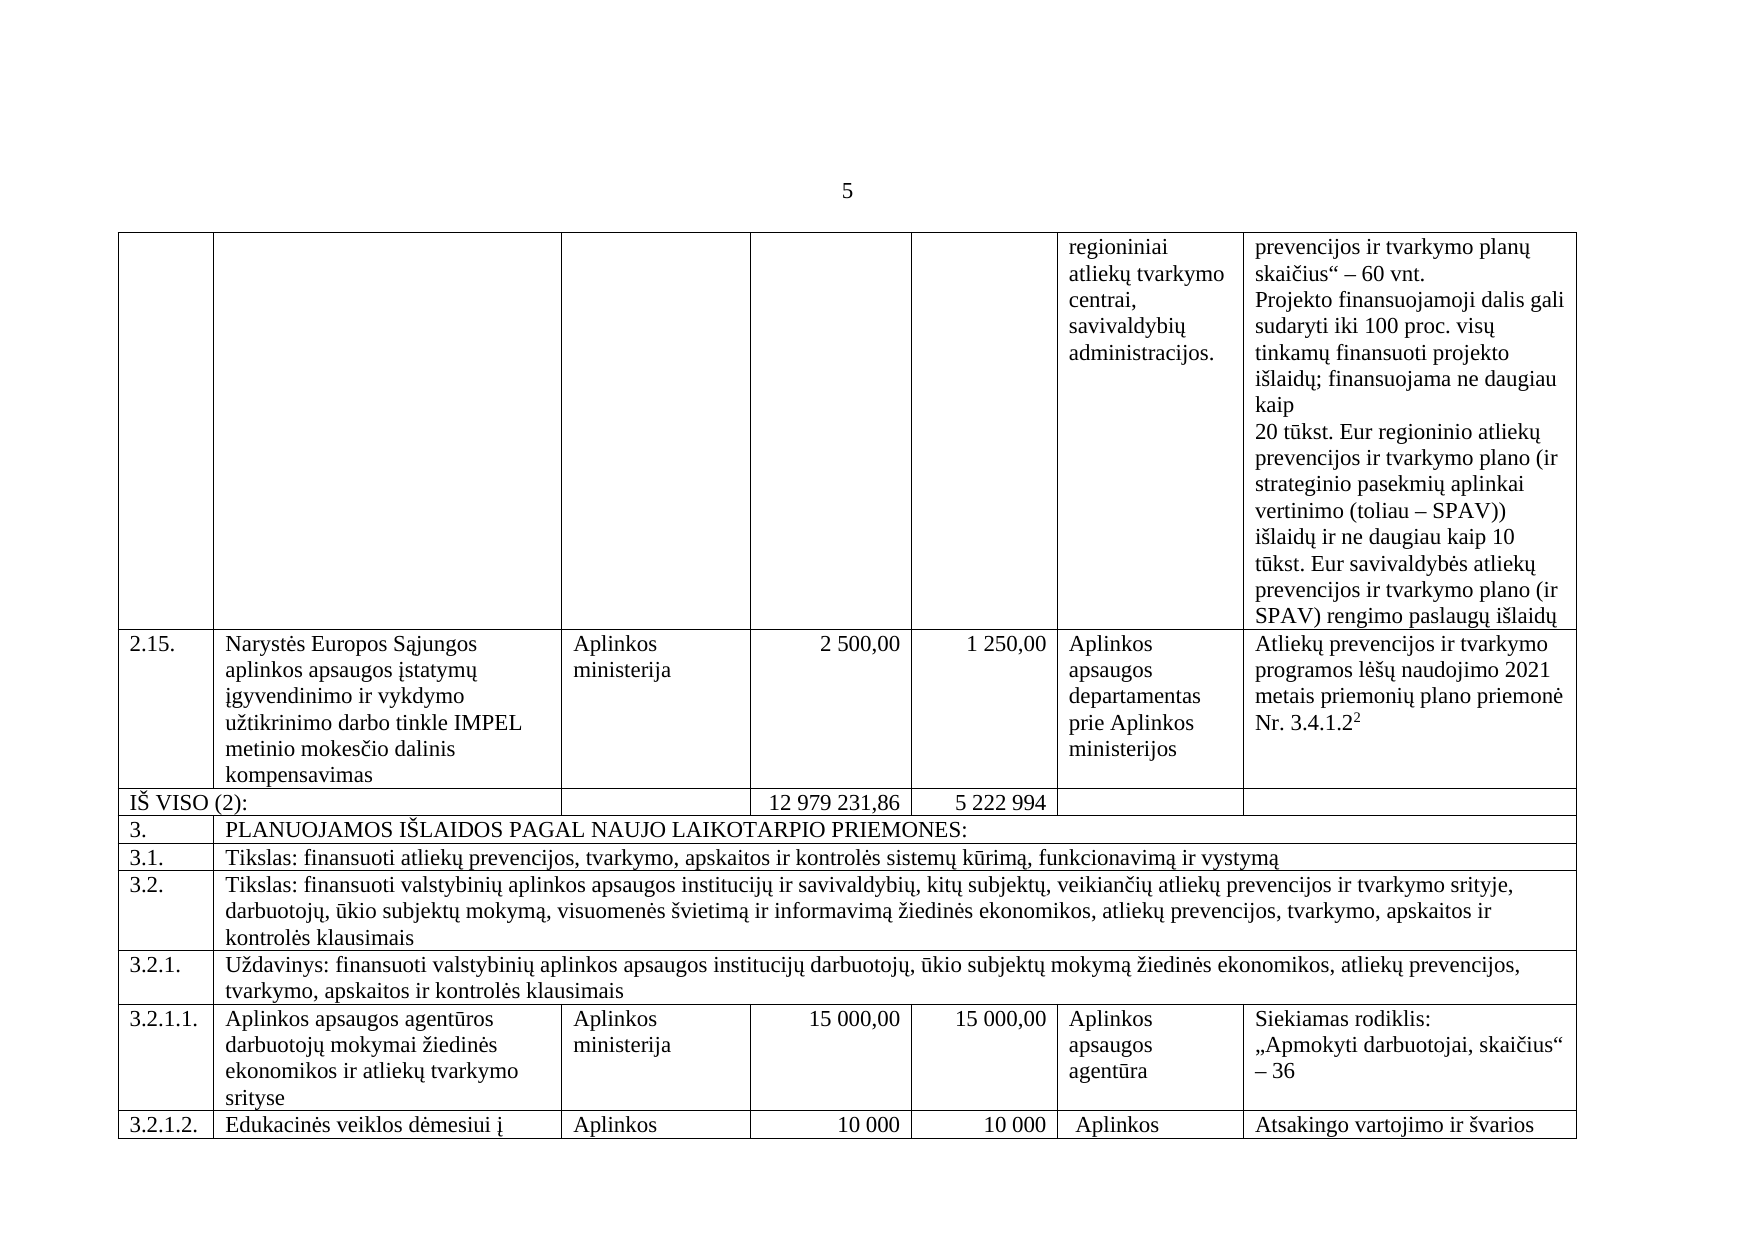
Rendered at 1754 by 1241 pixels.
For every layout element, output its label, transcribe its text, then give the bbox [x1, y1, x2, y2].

table_cell 2 500,00 [751, 630, 911, 788]
table_cell Aplinkos ministerija [562, 630, 750, 788]
table_cell [562, 233, 750, 629]
table_cell [119, 233, 213, 629]
table_cell Aplinkos [1058, 1111, 1243, 1138]
table_cell 3.2.1.1. [119, 1005, 213, 1110]
table_cell Atsakingo vartojimo ir švarios [1244, 1111, 1576, 1138]
table_cell [562, 789, 750, 815]
table_cell 3.2.1. [119, 951, 213, 1004]
table_cell Tikslas: finansuoti valstybinių aplinkos apsaugos institucijų ir savivaldybių, kitų subjektų, veikiančių atliekų prevencijos ir tvarkymo srityje, darbuotojų, ūkio subjektų mokymą, visuomenės švietimą ir informavimą žiedinės ekonomikos, atliekų prevencijos, tvarkymo, apskaitos ir kontrolės klausimais [214, 871, 1576, 950]
table_cell Siekiamas rodiklis: „Apmokyti darbuotojai, skaičius“ – 36 [1244, 1005, 1576, 1110]
table_cell 3.2. [119, 871, 213, 950]
table_cell 10 000 [912, 1111, 1057, 1138]
table_cell 10 000 [751, 1111, 911, 1138]
table_cell prevencijos ir tvarkymo planų skaičius“ – 60 vnt. Projekto finansuojamoji dalis gali sudaryti iki 100 proc. visų tinkamų finansuoti projekto išlaidų; finansuojama ne daugiau kaip 20 tūkst. Eur regioninio atliekų prevencijos ir tvarkymo plano (ir strateginio pasekmių aplinkai vertinimo (toliau – SPAV)) išlaidų ir ne daugiau kaip 10 tūkst. Eur savivaldybės atliekų prevencijos ir tvarkymo plano (ir SPAV) rengimo paslaugų išlaidų [1244, 233, 1576, 629]
table_cell [1244, 789, 1576, 815]
table_cell [751, 233, 911, 629]
table_cell Uždavinys: finansuoti valstybinių aplinkos apsaugos institucijų darbuotojų, ūkio subjektų mokymą žiedinės ekonomikos, atliekų prevencijos, tvarkymo, apskaitos ir kontrolės klausimais [214, 951, 1576, 1004]
table_cell 1 250,00 [912, 630, 1057, 788]
table_cell 2.15. [119, 630, 213, 788]
table_cell Aplinkos apsaugos agentūra [1058, 1005, 1243, 1110]
table_cell Aplinkos [562, 1111, 750, 1138]
table_cell 3.1. [119, 844, 213, 870]
table_cell 3.2.1.2. [119, 1111, 213, 1138]
table_cell [1058, 789, 1243, 815]
table_cell Edukacinės veiklos dėmesiui į [214, 1111, 561, 1138]
table_cell 12 979 231,86 [751, 789, 911, 815]
table_cell 3. [119, 816, 213, 843]
table_cell Tikslas: finansuoti atliekų prevencijos, tvarkymo, apskaitos ir kontrolės sistemų kūrimą, funkcionavimą ir vystymą [214, 844, 1576, 870]
table_cell Atliekų prevencijos ir tvarkymo programos lėšų naudojimo 2021 metais priemonių plano priemonė Nr. 3.4.1.22 [1244, 630, 1576, 788]
table_cell 15 000,00 [751, 1005, 911, 1110]
table_cell regioniniai atliekų tvarkymo centrai, savivaldybių administracijos. [1058, 233, 1243, 629]
table_cell Aplinkos ministerija [562, 1005, 750, 1110]
table_cell PLANUOJAMOS IŠLAIDOS PAGAL NAUJO LAIKOTARPIO PRIEMONES: [214, 816, 1576, 843]
table_cell Aplinkos apsaugos departamentas prie Aplinkos ministerijos [1058, 630, 1243, 788]
table_cell [214, 233, 561, 629]
table_cell [912, 233, 1057, 629]
table_cell Aplinkos apsaugos agentūros darbuotojų mokymai žiedinės ekonomikos ir atliekų tvarkymo srityse [214, 1005, 561, 1110]
table_cell Narystės Europos Sąjungos aplinkos apsaugos įstatymų įgyvendinimo ir vykdymo užtikrinimo darbo tinkle IMPEL metinio mokesčio dalinis kompensavimas [214, 630, 561, 788]
table_cell 15 000,00 [912, 1005, 1057, 1110]
table_cell 5 222 994 [912, 789, 1057, 815]
table_cell IŠ VISO (2): [119, 789, 561, 815]
